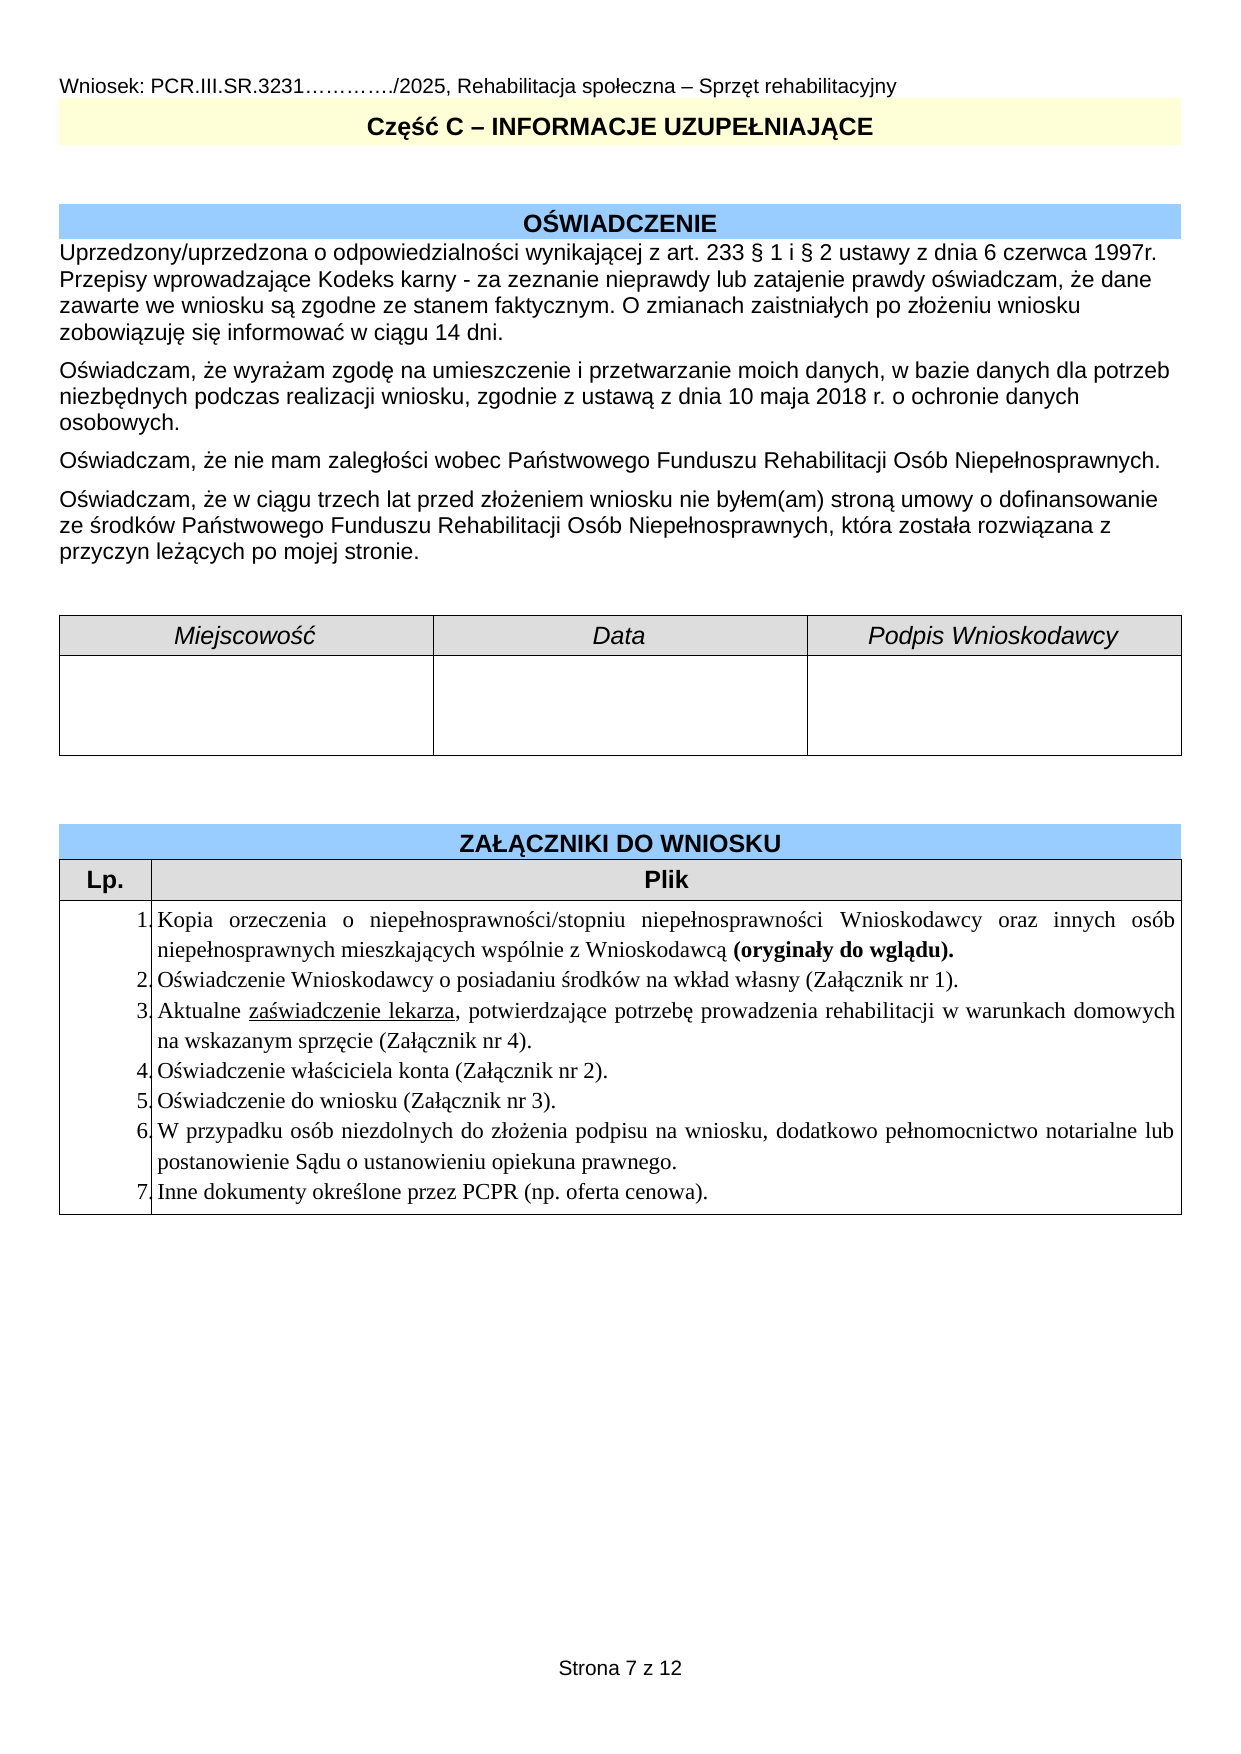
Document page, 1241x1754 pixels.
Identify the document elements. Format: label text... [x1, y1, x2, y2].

text Oświadczam, że nie mam zaległości wobec Państwowego Funduszu Rehabilitacji Osób Niepełnosprawnych. [59, 447, 1181, 474]
text Oświadczam, że w ciągu trzech lat przed złożeniem wniosku nie byłem(am) stroną umowy o dofinansowanie ze środków Państwowego Funduszu Rehabilitacji Osób Niepełnosprawnych, która została rozwiązana z przyczyn leżących po mojej stronie. [59, 486, 1181, 564]
table_header Data [434, 616, 807, 655]
subtitle OŚWIADCZENIE [59, 204, 1181, 239]
table_cell [60, 901, 151, 1214]
text Uprzedzony/uprzedzona o odpowiedzialności wynikającej z art. 233 § 1 i § 2 ustawy z dnia 6 czerwca 1997r. Przepisy wprowadzające Kodeks karny - za zeznanie nieprawdy lub zatajenie prawdy oświadczam, że dane zawarte we wniosku są zgodne ze stanem faktycznym. O zmianach zaistniałych po złożeniu wniosku zobowiązuję się informować w ciągu 14 dni. [59, 239, 1181, 345]
subtitle Część C – INFORMACJE UZUPEŁNIAJĄCE [59, 98, 1181, 145]
table_cell [60, 656, 433, 755]
table_cell [808, 656, 1181, 755]
table_header Plik [152, 860, 1181, 900]
text Oświadczam, że wyrażam zgodę na umieszczenie i przetwarzanie moich danych, w bazie danych dla potrzeb niezbędnych podczas realizacji wniosku, zgodnie z ustawą z dnia 10 maja 2018 r. o ochronie danych osobowych. [59, 357, 1181, 436]
table_cell Kopia orzeczenia o niepełnosprawności/stopniu niepełnosprawności Wnioskodawcy oraz innych osób niepełnosprawnych mieszkających wspólnie z Wnioskodawcą (oryginały do wglądu). Oświadczenie Wnioskodawcy o posiadaniu środków na wkład własny (Załącznik nr 1). Aktualne zaświadczenie lekarza, potwierdzające potrzebę prowadzenia rehabilitacji w warunkach domowych na wskazanym sprzęcie (Załącznik nr 4). Oświadczenie właściciela konta (Załącznik nr 2). Oświadczenie do wniosku (Załącznik nr 3). W przypadku osób niezdolnych do złożenia podpisu na wniosku, dodatkowo pełnomocnictwo notarialne lub postanowienie Sądu o ustanowieniu opiekuna prawnego. Inne dokumenty określone przez PCPR (np. oferta cenowa). [152, 901, 1181, 1214]
table_header Podpis Wnioskodawcy [808, 616, 1181, 655]
table_header Lp. [60, 860, 151, 900]
table_cell [434, 656, 807, 755]
table_header Miejscowość [60, 616, 433, 655]
subtitle ZAŁĄCZNIKI DO WNIOSKU [59, 824, 1181, 859]
